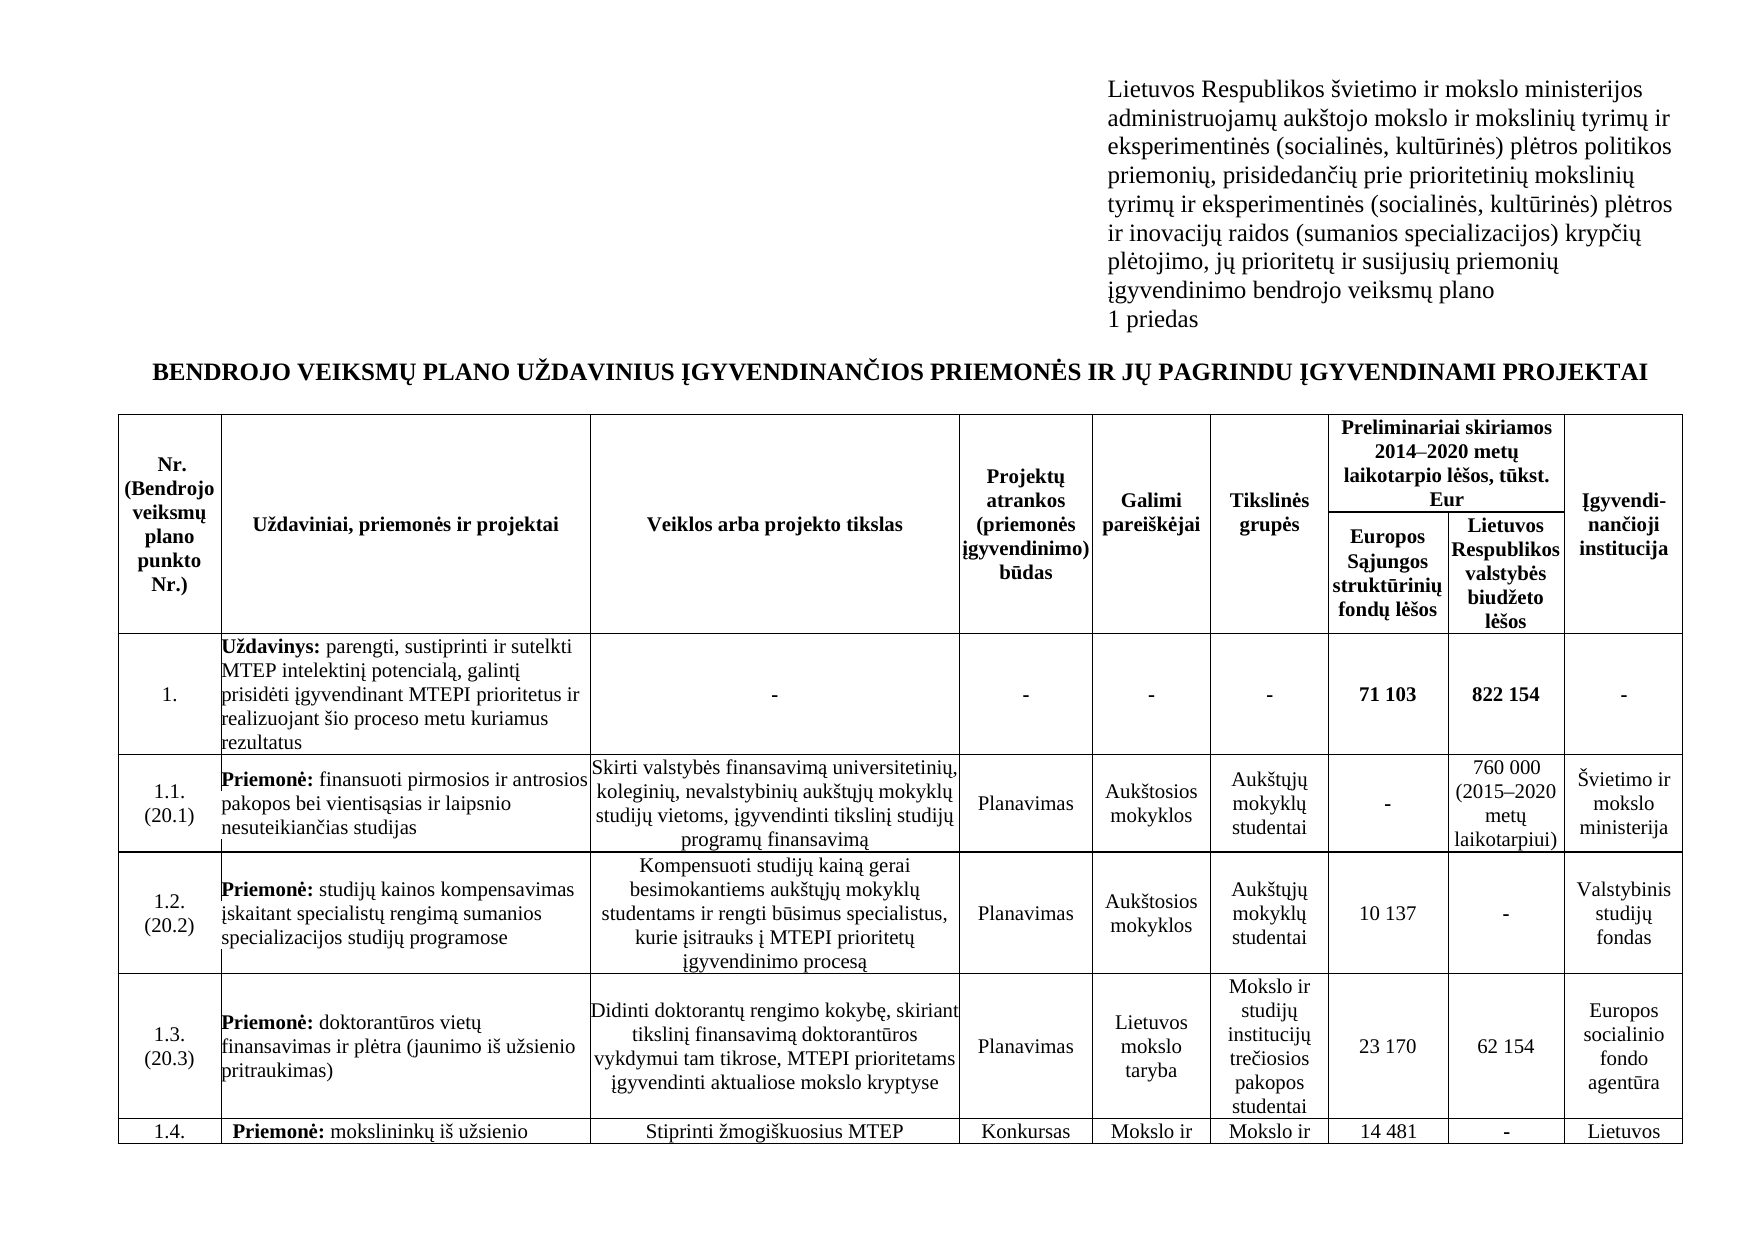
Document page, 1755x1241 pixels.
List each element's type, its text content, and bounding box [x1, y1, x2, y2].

table_cell Kompensuoti studijų kainą gerai besimokantiems aukštųjų mokyklų studentams ir rengti būsimus specialistus, kurie įsitrauks į MTEPI prioritetų įgyvendinimo procesą [591, 853, 959, 973]
text BENDROJO VEIKSMŲ PLANO UŽDAVINIUS ĮGYVENDINANČIOS PRIEMONĖS IR JŲ PAGRINDU ĮGYVENDINAMI PROJEKTAI [118, 357, 1683, 385]
table_cell Valstybinis studijų fondas [1565, 853, 1682, 973]
table_cell 1.4. (20.4) [119, 1119, 221, 1143]
table_header Tikslinės grupės [1211, 415, 1328, 633]
table_cell Aukštųjų mokyklų studentai [1211, 755, 1328, 851]
table_cell 71 103 [1329, 634, 1448, 754]
table_cell Priemonė: doktorantūros vietų finansavimas ir plėtra (jaunimo iš užsienio pritraukimas) [222, 974, 590, 1118]
table_cell - [591, 634, 959, 754]
table_cell - [1329, 755, 1448, 851]
table_cell Priemonė: finansuoti pirmosios ir antrosios pakopos bei vientisąsias ir laipsnio nesuteikiančias studijas [222, 755, 590, 851]
table_cell Planavimas [960, 853, 1092, 973]
table_header Nr. (Bendrojo veiksmų plano punkto Nr.) [119, 415, 221, 633]
table_cell Uždavinys: parengti, sustiprinti ir sutelkti MTEP intelektinį potencialą, galintį prisidėti įgyvendinant MTEPI prioritetus ir realizuojant šio proceso metu kuriamus rezultatus [222, 634, 590, 754]
text administruojamų aukštojo mokslo ir mokslinių tyrimų ir [1107, 103, 1683, 131]
table_cell 1.2. (20.2) [119, 853, 221, 973]
text plėtojimo, jų prioritetų ir susijusių priemonių [1107, 246, 1683, 275]
table_header Uždaviniai, priemonės ir projektai [222, 415, 590, 633]
table_cell - [1449, 853, 1564, 973]
text Lietuvos Respublikos švietimo ir mokslo ministerijos [1107, 74, 1683, 103]
table_cell Aukštųjų mokyklų studentai [1211, 853, 1328, 973]
table_cell Konkursas (visuotinė dotacija) [960, 1119, 1092, 1143]
table_cell Priemonė: mokslininkų iš užsienio pritraukimas vykdyti mokslinius tyrimus [222, 1119, 590, 1143]
text tyrimų ir eksperimentinės (socialinės, kultūrinės) plėtros [1107, 189, 1683, 218]
table_cell 23 170 [1329, 974, 1448, 1118]
table_header Įgyvendi-nančioji institucija [1565, 415, 1682, 633]
table_cell 822 154 [1449, 634, 1564, 754]
table_cell - [1565, 634, 1682, 754]
table_cell 14 481 [1329, 1119, 1448, 1143]
table_cell - [1211, 634, 1328, 754]
text priemonių, prisidedančių prie prioritetinių mokslinių [1107, 160, 1683, 189]
table_cell Mokslo ir studijų institucijos ir universitetų ligoninės [1093, 1119, 1210, 1143]
table_cell Mokslo ir studijų institucijų trečiosios pakopos studentai [1211, 974, 1328, 1118]
text 1 priedas [1107, 304, 1683, 333]
table_cell Skirti valstybės finansavimą universitetinių, koleginių, nevalstybinių aukštųjų mokyklų studijų vietoms, įgyvendinti tikslinį studijų programų finansavimą [591, 755, 959, 851]
table_cell Lietuvos Respublikos valstybės biudžeto lėšos [1449, 513, 1564, 633]
table_cell Aukštosios mokyklos [1093, 853, 1210, 973]
table_cell Priemonė: studijų kainos kompensavimas įskaitant specialistų rengimą sumanios specializacijos studijų programose [222, 853, 590, 973]
table_cell - [1449, 1119, 1564, 1143]
table_cell 1. [119, 634, 221, 754]
table_cell Planavimas [960, 755, 1092, 851]
table_cell Lietuvos mokslo taryba [1093, 974, 1210, 1118]
table_cell - [960, 634, 1092, 754]
table_header Preliminariai skiriamos 2014–2020 metų laikotarpio lėšos, tūkst. Eur [1329, 415, 1564, 511]
table_cell Švietimo ir mokslo ministerija [1565, 755, 1682, 851]
table_cell Didinti doktorantų rengimo kokybę, skiriant tikslinį finansavimą doktorantūros vykdymui tam tikrose, MTEPI prioritetams įgyvendinti aktualiose mokslo kryptyse [591, 974, 959, 1118]
table_header Projektų atrankos (priemonės įgyvendinimo) būdas [960, 415, 1092, 633]
table_cell - [1093, 634, 1210, 754]
text įgyvendinimo bendrojo veiksmų plano [1107, 275, 1683, 304]
table_cell Europos Sąjungos struktūrinių fondų lėšos [1329, 513, 1448, 633]
table_cell 1.1. (20.1) [119, 755, 221, 851]
table_cell 62 154 [1449, 974, 1564, 1118]
table_cell 760 000 (2015–2020 metų laikotarpiui) [1449, 755, 1564, 851]
text eksperimentinės (socialinės, kultūrinės) plėtros politikos [1107, 131, 1683, 160]
table_header Galimi pareiškėjai [1093, 415, 1210, 633]
table_cell Europos socialinio fondo agentūra [1565, 974, 1682, 1118]
table_cell Planavimas [960, 974, 1092, 1118]
table_header Veiklos arba projekto tikslas [591, 415, 959, 633]
table_cell Aukštosios mokyklos [1093, 755, 1210, 851]
table_cell Lietuvos mokslo taryba“ [1565, 1119, 1682, 1143]
table_cell Mokslo ir studijų institucijų tyrėjai ir studentai ir universitetų ligoninių tyrėjai [1211, 1119, 1328, 1143]
table_cell Stiprinti žmogiškuosius MTEP gebėjimus, būtinus MTEPI prioritetams įgyvendinti [591, 1119, 959, 1143]
text ir inovacijų raidos (sumanios specializacijos) krypčių [1107, 218, 1683, 246]
table_cell 1.3. (20.3) [119, 974, 221, 1118]
table_cell 10 137 [1329, 853, 1448, 973]
